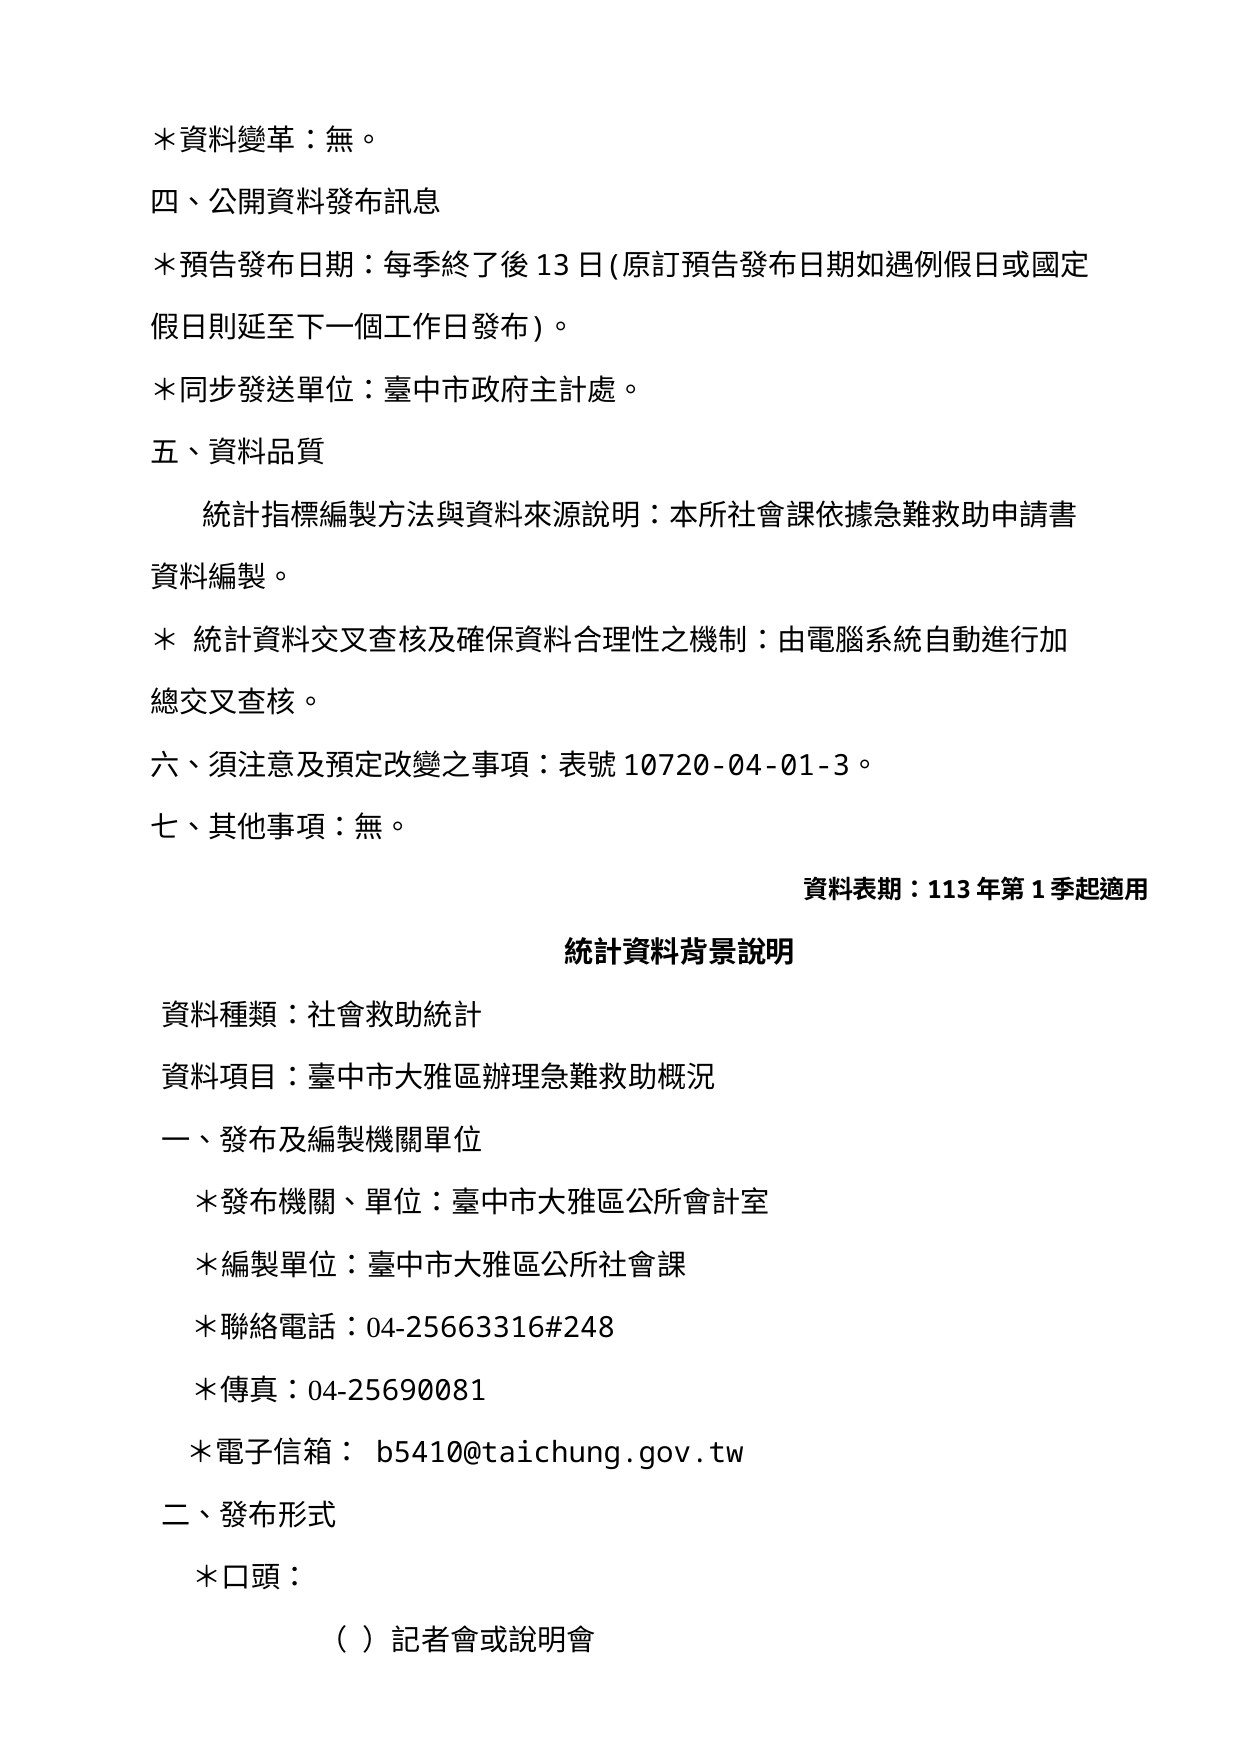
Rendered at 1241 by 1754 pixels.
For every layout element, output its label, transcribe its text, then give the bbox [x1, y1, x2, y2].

text ＊資料變革：無。 [150, 96, 1090, 158]
text ＊預告發布日期：每季終了後13日(原訂預告發布日期如遇例假日或國定假日則延至下一個工作日發布)。 [150, 221, 1090, 346]
text ＊同步發送單位：臺中市政府主計處。 [150, 346, 1090, 408]
text 四、公開資料發布訊息 [150, 158, 1090, 221]
text 六、須注意及預定改變之事項：表號10720-04-01-3。 [150, 721, 1090, 783]
table_header 資料表期：113年第1季起適用 統計資料背景說明 資料種類：社會救助統計 資料項目：臺中市大雅區辦理急難救助概況 一、發布及編製機關單位 ＊發布機關、單位：臺中市大雅區公所會計室 ＊編製單位：臺中市大雅區公所社會課 ＊聯絡電話：04-25663316#248 ＊傳真：04-25690081 ＊電子信箱： b5410@taichung.gov.tw 二、發布形式 口頭： （ ）記者會或說明會 書面： （ ）新聞稿 （V）報表 （ ）書刊，刊名： ＊電子媒體： （V）線上書刊及資料庫，網址： https://govstat.taichung.gov.tw/TCSTAT/Page/kcg01_2.aspx?Mid1=387700000A （ ）磁片 （ ）光碟片 （ ）其他 三、資料範圍、週期及時效 ＊統計地區範圍及對象：本區依社會救助法中有關第4章急難救助，因生活突然發生困難或身體遭受嚴重傷病及其他意外變故給與緊急救助者，均為統計對象。 ＊統計標準時間：第1季以1至3月、第2季以4至6月、第3季以7至9月、第4季以10至12月之事實為準。 ＊統計項目定義： (一)救助人次：係指領取急難救助金之人次。 (二)死亡無力殮葬者：係指社會救助法第21條第1款，戶內人口死亡無力殮葬者。 (三)遭受意外傷害或罹患重病致生活陷於困境者：係指社會救助法第21條第2款，戶內人口遭受意外傷害或罹患重病致生活陷於困境者。 (四)負家庭主要生計責任且無法工作致生活陷於困境者：係指社會救助法第21條第3款，負家庭主要生計責任者，失業、失蹤、應徵集召集入營服兵役或替代役現役、入獄服刑、因案羈押、依法拘禁或其他原因，無法工作致生活陷於困境。 (五)財產或存款未能及時運用致生活陷於困境者：係指社會救助法第21條第4款，財產或存款帳戶因遭強制執行、凍結或其他原因未能及時運用，致生活陷於困境。 (六)其他遭遇重大變故者：係指社會救助法第21條第5款，其他因遭遇重大變故，致生活陷於困境，經市府社會局及本所訪視評估，認定確有救助需要者。 (七)川資突然發生困難者：係指社會救助法第22條，流落外地，缺乏車資返鄉者，市府社會局得依其申請酌予救助。 (八)無遺屬與遺產葬埋者：係指社會救助法第24條，死亡而無遺屬與遺產者，應由本所辦理葬埋。 ＊統計單位：人次、元。 ＊統計分類： (一)縱項目：依「民眾及其急難救助類別」、「榮民」及「民眾、榮民具原住民身分救助人次」分。 (二)橫項目：依「救助人次」及「救助金額」分。 ＊發布週期：季。 ＊時效：13日。 ＊資料變革：無。 四、公開資料發布訊息 ＊預告發布日期：每季終了13日。(原訂預告發布日期如遇例假日或國定假日則延至下一個工作日發布) ＊同步發送單位：臺中市政府主計處。 五、資料品質 ＊統計指標編製方法與資料來源說明：本所社會課依據臺中市急難救助申請書資料編製。 ＊統計資料交叉查核及確保資料合理性之機制：由電腦系統自動進行加總交叉查核。 六、須注意及預定改變之事項：表號10720-04-01-3。 七、其他事項：無。 [150, 846, 1209, 1658]
text 七、其他事項：無。 [150, 783, 1090, 846]
text 統計指標編製方法與資料來源說明：本所社會課依據急難救助申請書資料編製。 [150, 471, 1090, 596]
text 五、資料品質 [150, 408, 1090, 471]
text ＊ 統計資料交叉查核及確保資料合理性之機制：由電腦系統自動進行加總交叉查核。 [150, 596, 1090, 721]
